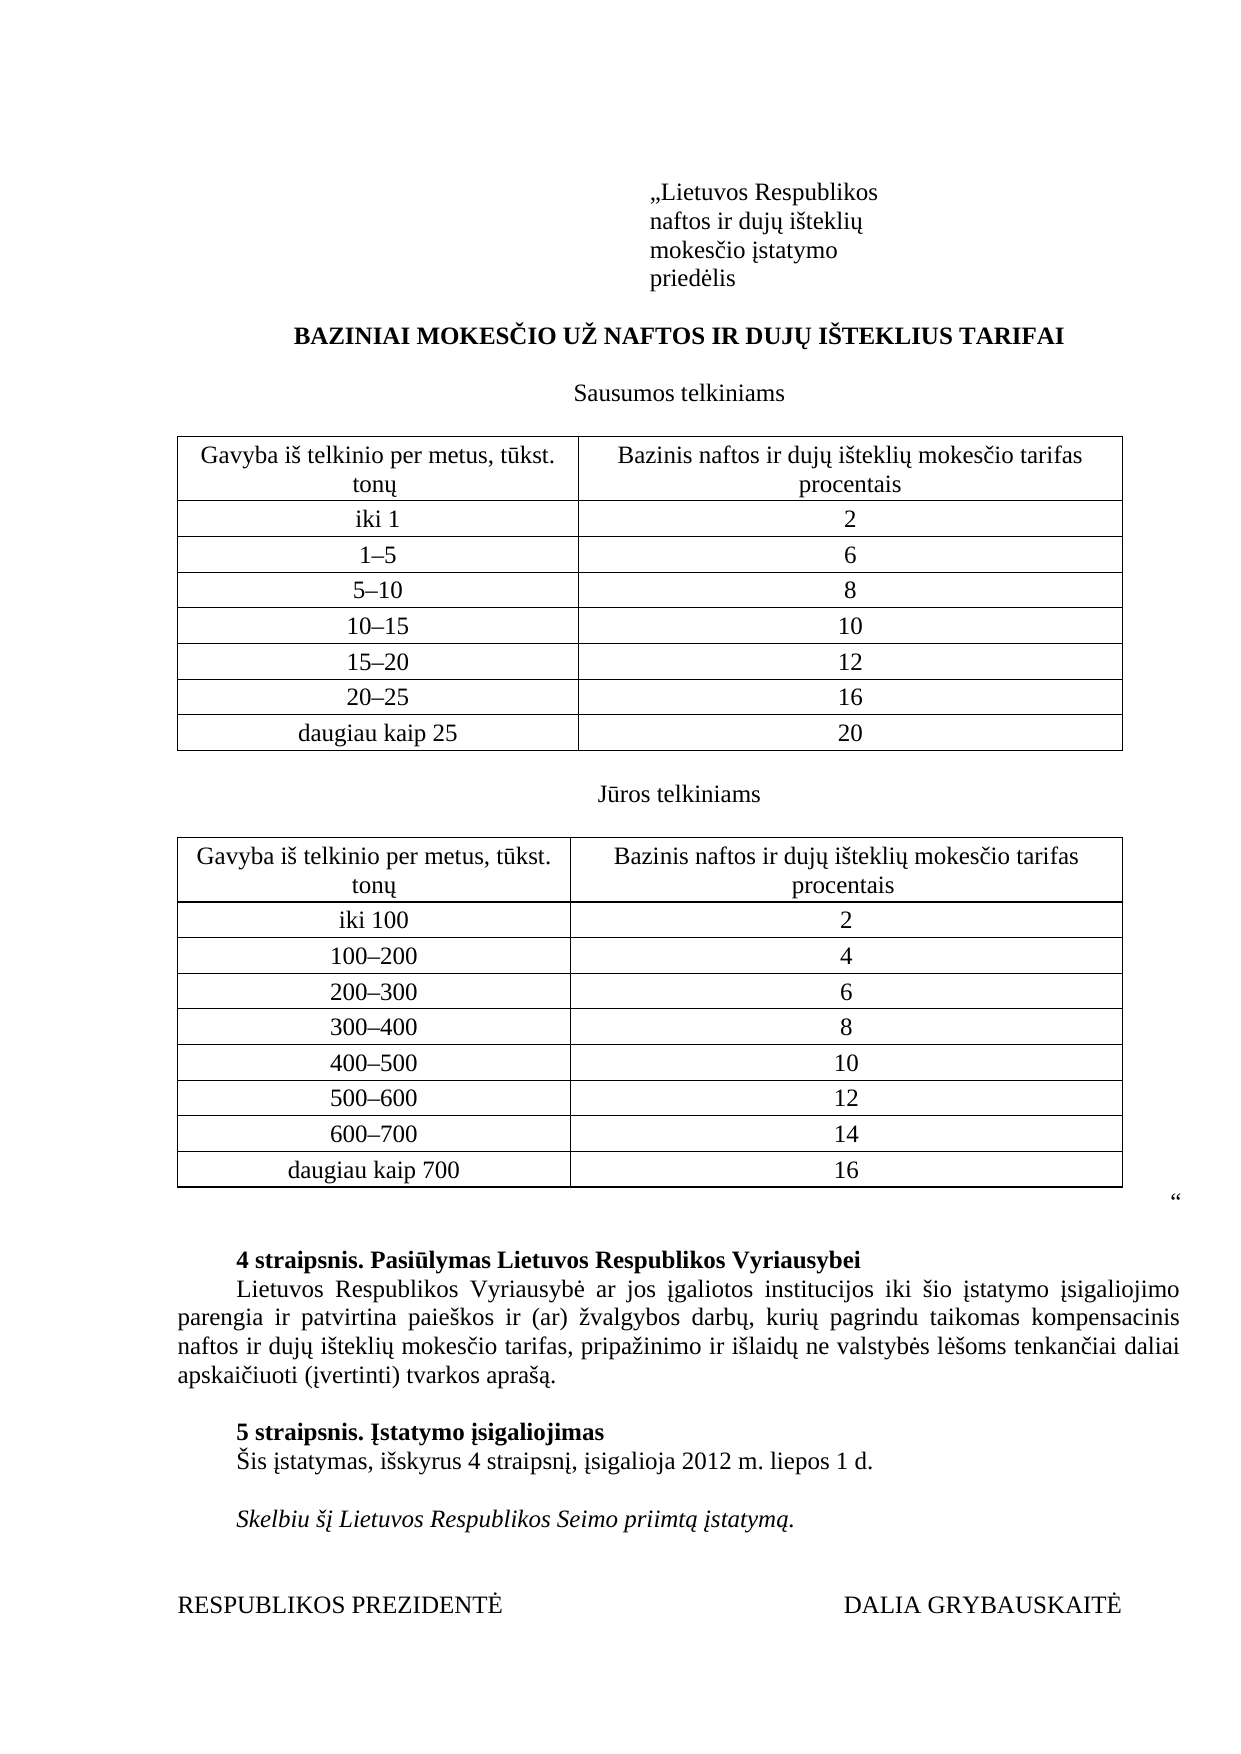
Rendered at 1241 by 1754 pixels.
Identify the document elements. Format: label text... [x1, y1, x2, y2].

table_cell 4 [571, 938, 1122, 973]
table_cell 400–500 [178, 1045, 570, 1079]
text priedėlis [649, 263, 1181, 292]
table_cell 20–25 [178, 680, 578, 714]
table_cell 10 [579, 608, 1122, 643]
table_cell 12 [579, 644, 1122, 678]
table_cell 16 [579, 680, 1122, 714]
table_header Gavyba iš telkinio per metus, tūkst. tonų [178, 437, 578, 500]
text „Lietuvos Respublikos [649, 177, 1181, 206]
table_cell 600–700 [178, 1116, 570, 1151]
table_cell 14 [571, 1116, 1122, 1151]
table_cell 2 [579, 501, 1122, 536]
table_cell 15–20 [178, 644, 578, 678]
text naftos ir dujų išteklių [649, 206, 1181, 235]
text BAZINIAI MOKESČIO UŽ NAFTOS IR DUJŲ IŠTEKLIUS TARIFAI [177, 321, 1181, 350]
table_header Bazinis naftos ir dujų išteklių mokesčio tarifas procentais [579, 437, 1122, 500]
text “ [177, 1187, 1181, 1216]
table_cell 16 [571, 1152, 1122, 1186]
table_cell 100–200 [178, 938, 570, 973]
text RESPUBLIKOS PREZIDENTĖ DALIA GRYBAUSKAITĖ [177, 1590, 1181, 1619]
table_cell 12 [571, 1081, 1122, 1115]
table_cell 8 [571, 1009, 1122, 1044]
table_cell 2 [571, 903, 1122, 937]
text 4 straipsnis. Pasiūlymas Lietuvos Respublikos Vyriausybei [177, 1245, 1181, 1274]
table_cell 10–15 [178, 608, 578, 643]
text Šis įstatymas, išskyrus 4 straipsnį, įsigalioja 2012 m. liepos 1 d. [177, 1446, 1181, 1475]
text Sausumos telkiniams [177, 378, 1181, 407]
table_cell daugiau kaip 700 [178, 1152, 570, 1186]
table_cell iki 100 [178, 903, 570, 937]
table_header Bazinis naftos ir dujų išteklių mokesčio tarifas procentais [571, 838, 1122, 901]
table_header Gavyba iš telkinio per metus, tūkst. tonų [178, 838, 570, 901]
table_cell 10 [571, 1045, 1122, 1079]
table_cell daugiau kaip 25 [178, 715, 578, 750]
table_cell 5–10 [178, 573, 578, 607]
table_cell 300–400 [178, 1009, 570, 1044]
table_cell 6 [579, 537, 1122, 572]
table_cell 500–600 [178, 1081, 570, 1115]
table_cell iki 1 [178, 501, 578, 536]
text Jūros telkiniams [177, 779, 1181, 808]
table_cell 20 [579, 715, 1122, 750]
table_cell 6 [571, 974, 1122, 1008]
table_cell 1–5 [178, 537, 578, 572]
text Lietuvos Respublikos Vyriausybė ar jos įgaliotos institucijos iki šio įstatymo įsigaliojimo parengia ir patvirtina paieškos ir (ar) žvalgybos darbų, kurių pagrindu taikomas kompensacinis naftos ir dujų išteklių mokesčio tarifas, pripažinimo ir išlaidų ne valstybės lėšoms tenkančiai daliai apskaičiuoti (įvertinti) tvarkos aprašą. [177, 1274, 1181, 1389]
text Skelbiu šį Lietuvos Respublikos Seimo priimtą įstatymą. [177, 1504, 1181, 1532]
text mokesčio įstatymo [649, 235, 1181, 263]
table_cell 200–300 [178, 974, 570, 1008]
table_cell 8 [579, 573, 1122, 607]
text 5 straipsnis. Įstatymo įsigaliojimas [177, 1417, 1181, 1446]
